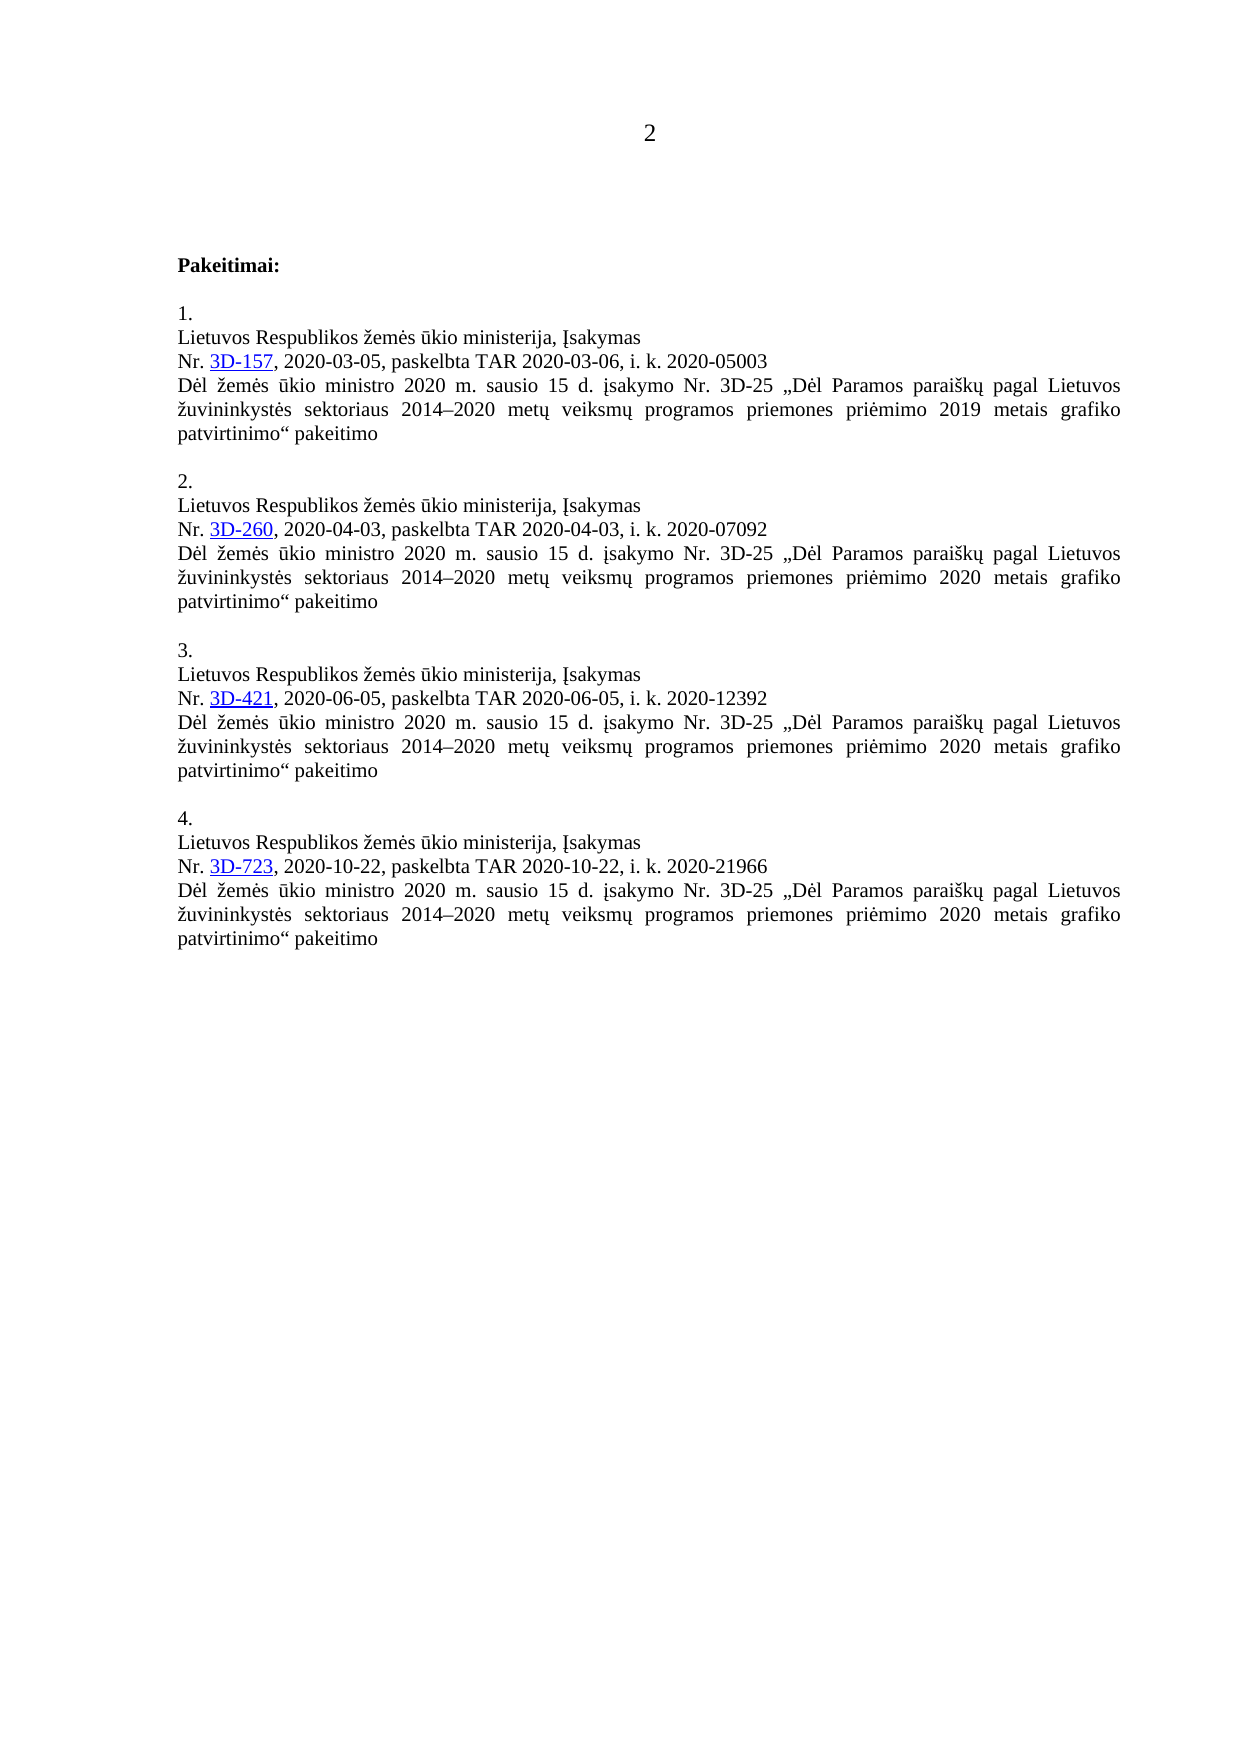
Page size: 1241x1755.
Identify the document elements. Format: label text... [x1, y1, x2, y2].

text Lietuvos Respublikos žemės ūkio ministerija, Įsakymas [177, 325, 1122, 349]
text Lietuvos Respublikos žemės ūkio ministerija, Įsakymas [177, 662, 1122, 686]
text Lietuvos Respublikos žemės ūkio ministerija, Įsakymas [177, 493, 1122, 517]
text Nr. 3D-421, 2020-06-05, paskelbta TAR 2020-06-05, i. k. 2020-12392 [177, 686, 1122, 710]
text Nr. 3D-260, 2020-04-03, paskelbta TAR 2020-04-03, i. k. 2020-07092 [177, 517, 1122, 541]
text 3. [177, 637, 1122, 662]
text Dėl žemės ūkio ministro 2020 m. sausio 15 d. įsakymo Nr. 3D-25 „Dėl Paramos paraiškų pagal Lietuvos žuvininkystės sektoriaus 2014–2020 metų veiksmų programos priemones priėmimo 2020 metais grafiko patvirtinimo“ pakeitimo [177, 710, 1122, 782]
text Dėl žemės ūkio ministro 2020 m. sausio 15 d. įsakymo Nr. 3D-25 „Dėl Paramos paraiškų pagal Lietuvos žuvininkystės sektoriaus 2014–2020 metų veiksmų programos priemones priėmimo 2019 metais grafiko patvirtinimo“ pakeitimo [177, 373, 1122, 445]
text Lietuvos Respublikos žemės ūkio ministerija, Įsakymas [177, 830, 1122, 854]
text Nr. 3D-723, 2020-10-22, paskelbta TAR 2020-10-22, i. k. 2020-21966 [177, 854, 1122, 878]
text Nr. 3D-157, 2020-03-05, paskelbta TAR 2020-03-06, i. k. 2020-05003 [177, 349, 1122, 373]
text 1. [177, 301, 1122, 325]
text 2. [177, 469, 1122, 493]
text Pakeitimai: [177, 252, 1122, 277]
text Dėl žemės ūkio ministro 2020 m. sausio 15 d. įsakymo Nr. 3D-25 „Dėl Paramos paraiškų pagal Lietuvos žuvininkystės sektoriaus 2014–2020 metų veiksmų programos priemones priėmimo 2020 metais grafiko patvirtinimo“ pakeitimo [177, 878, 1122, 950]
text Dėl žemės ūkio ministro 2020 m. sausio 15 d. įsakymo Nr. 3D-25 „Dėl Paramos paraiškų pagal Lietuvos žuvininkystės sektoriaus 2014–2020 metų veiksmų programos priemones priėmimo 2020 metais grafiko patvirtinimo“ pakeitimo [177, 541, 1122, 613]
text 4. [177, 806, 1122, 830]
